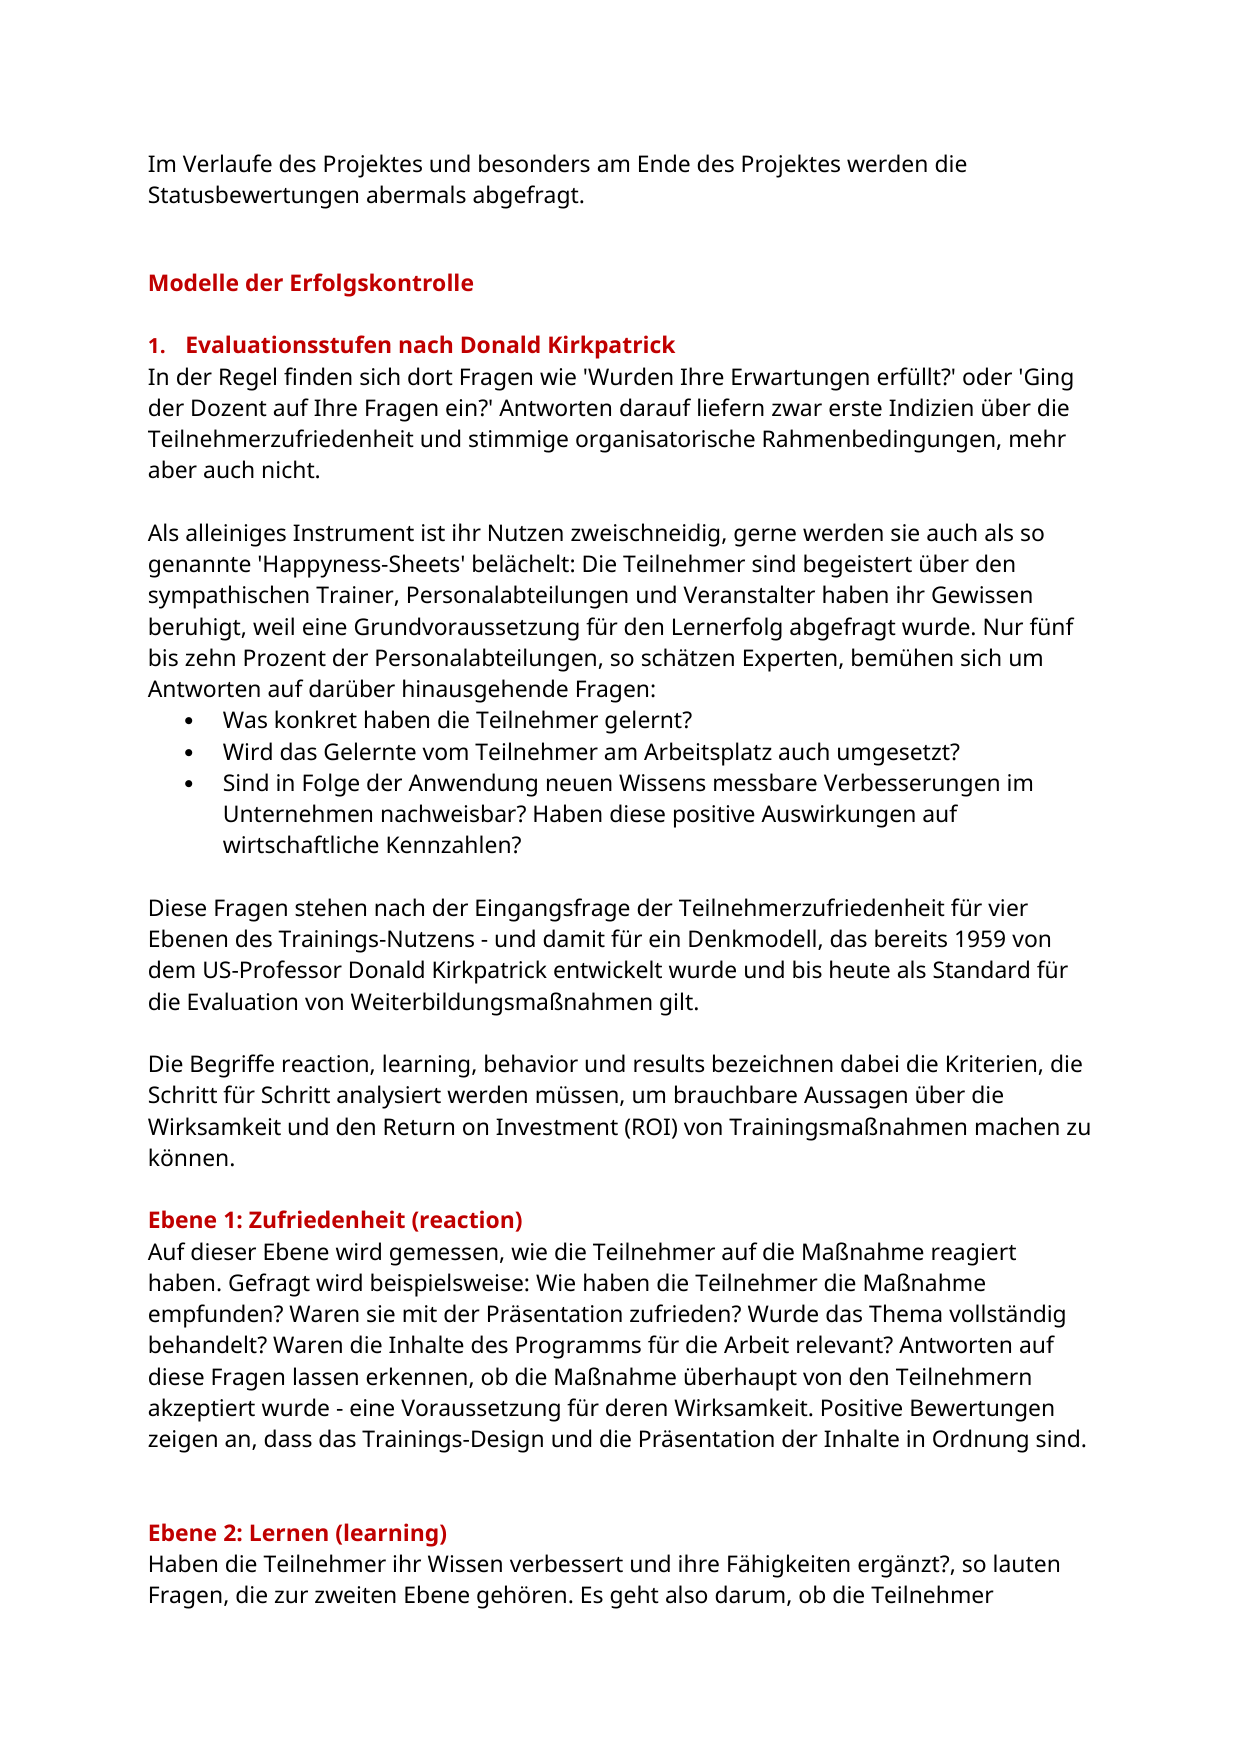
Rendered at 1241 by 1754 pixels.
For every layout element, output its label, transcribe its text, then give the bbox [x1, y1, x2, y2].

list Wird das Gelernte vom Teilnehmer am Arbeitsplatz auch umgesetzt? [185, 736, 1093, 767]
list Evaluationsstufen nach Donald Kirkpatrick [148, 329, 1093, 361]
text Im Verlaufe des Projektes und besonders am Ende des Projektes werden die Statusbewertungen abermals abgefragt. [148, 148, 1093, 210]
list Sind in Folge der Anwendung neuen Wissens messbare Verbesserungen im Unternehmen nachweisbar? Haben diese positive Auswirkungen auf wirtschaftliche Kennzahlen? [185, 767, 1093, 861]
text Diese Fragen stehen nach der Eingangsfrage der Teilnehmerzufriedenheit für vier Ebenen des Trainings-Nutzens - und damit für ein Denkmodell, das bereits 1959 von dem US-Professor Donald Kirkpatrick entwickelt wurde und bis heute als Standard für die Evaluation von Weiterbildungsmaßnahmen gilt. Die Begriffe reaction, learning, behavior und results bezeichnen dabei die Kriterien, die Schritt für Schritt analysiert werden müssen, um brauchbare Aussagen über die Wirksamkeit und den Return on Investment (ROI) von Trainingsmaßnahmen machen zu können. Ebene 1: Zufriedenheit (reaction) Auf dieser Ebene wird gemessen, wie die Teilnehmer auf die Maßnahme reagiert haben. Gefragt wird beispielsweise: Wie haben die Teilnehmer die Maßnahme empfunden? Waren sie mit der Präsentation zufrieden? Wurde das Thema vollständig behandelt? Waren die Inhalte des Programms für die Arbeit relevant? Antworten auf diese Fragen lassen erkennen, ob die Maßnahme überhaupt von den Teilnehmern akzeptiert wurde - eine Voraussetzung für deren Wirksamkeit. Positive Bewertungen zeigen an, dass das Trainings-Design und die Präsentation der Inhalte in Ordnung sind. Ebene 2: Lernen (learning) Haben die Teilnehmer ihr Wissen verbessert und ihre Fähigkeiten ergänzt?, so lauten Fragen, die zur zweiten Ebene gehören. Es geht also darum, ob die Teilnehmer [148, 861, 1093, 1611]
list Was konkret haben die Teilnehmer gelernt? [185, 704, 1093, 736]
subtitle Modelle der Erfolgskontrolle [148, 267, 1093, 298]
text In der Regel finden sich dort Fragen wie 'Wurden Ihre Erwartungen erfüllt?' oder 'Ging der Dozent auf Ihre Fragen ein?' Antworten darauf liefern zwar erste Indizien über die Teilnehmerzufriedenheit und stimmige organisatorische Rahmenbedingungen, mehr aber auch nicht. Als alleiniges Instrument ist ihr Nutzen zweischneidig, gerne werden sie auch als so genannte 'Happyness-Sheets' belächelt: Die Teilnehmer sind begeistert über den sympathischen Trainer, Personalabteilungen und Veranstalter haben ihr Gewissen beruhigt, weil eine Grundvoraussetzung für den Lernerfolg abgefragt wurde. Nur fünf bis zehn Prozent der Personalabteilungen, so schätzen Experten, bemühen sich um Antworten auf darüber hinausgehende Fragen: [148, 361, 1093, 704]
